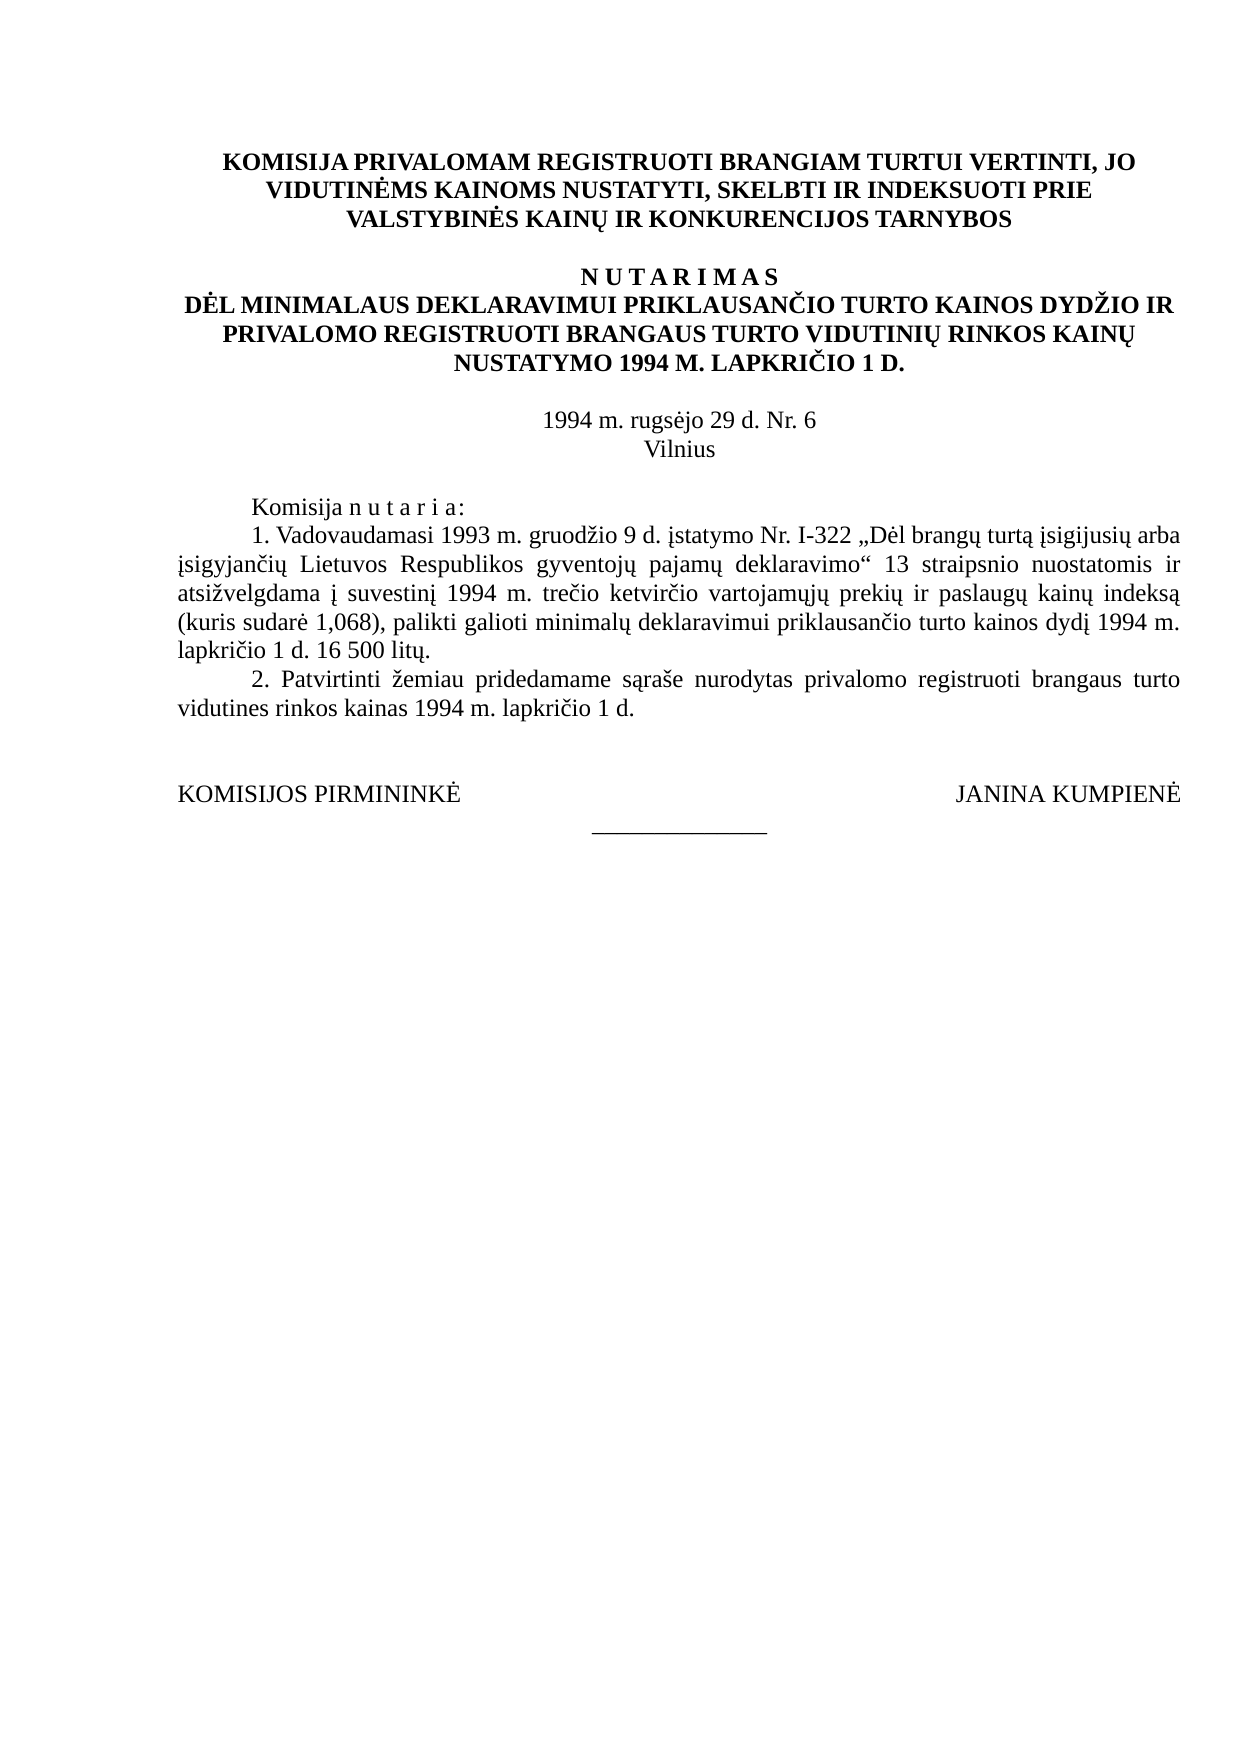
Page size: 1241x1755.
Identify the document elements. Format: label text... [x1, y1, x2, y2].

text ______________ [177, 808, 1181, 837]
text 2. Patvirtinti žemiau pridedamame sąraše nurodytas privalomo registruoti brangaus turto vidutines rinkos kainas 1994 m. lapkričio 1 d. [177, 664, 1181, 722]
text 1. Vadovaudamasi 1993 m. gruodžio 9 d. įstatymo Nr. I-322 „Dėl brangų turtą įsigijusių arba įsigyjančių Lietuvos Respublikos gyventojų pajamų deklaravimo“ 13 straipsnio nuostatomis ir atsižvelgdama į suvestinį 1994 m. trečio ketvirčio vartojamųjų prekių ir paslaugų kainų indeksą (kuris sudarė 1,068), palikti galioti minimalų deklaravimui priklausančio turto kainos dydį 1994 m. lapkričio 1 d. 16 500 litų. [177, 521, 1181, 664]
text N U T A R I M A S [177, 262, 1181, 291]
text KOMISIJOS PIRMININKĖ JANINA KUMPIENĖ [177, 779, 1181, 808]
text Vilnius [177, 434, 1181, 463]
text KOMISIJA PRIVALOMAM REGISTRUOTI BRANGIAM TURTUI VERTINTI, JO VIDUTINĖMS KAINOMS NUSTATYTI, SKELBTI IR INDEKSUOTI PRIE VALSTYBINĖS KAINŲ IR KONKURENCIJOS TARNYBOS [177, 147, 1181, 233]
text Komisija nutaria: [177, 492, 1181, 521]
text 1994 m. rugsėjo 29 d. Nr. 6 [177, 406, 1181, 434]
text DĖL MINIMALAUS DEKLARAVIMUI PRIKLAUSANČIO TURTO KAINOS DYDŽIO IR PRIVALOMO REGISTRUOTI BRANGAUS TURTO VIDUTINIŲ RINKOS KAINŲ NUSTATYMO 1994 M. LAPKRIČIO 1 D. [177, 291, 1181, 377]
